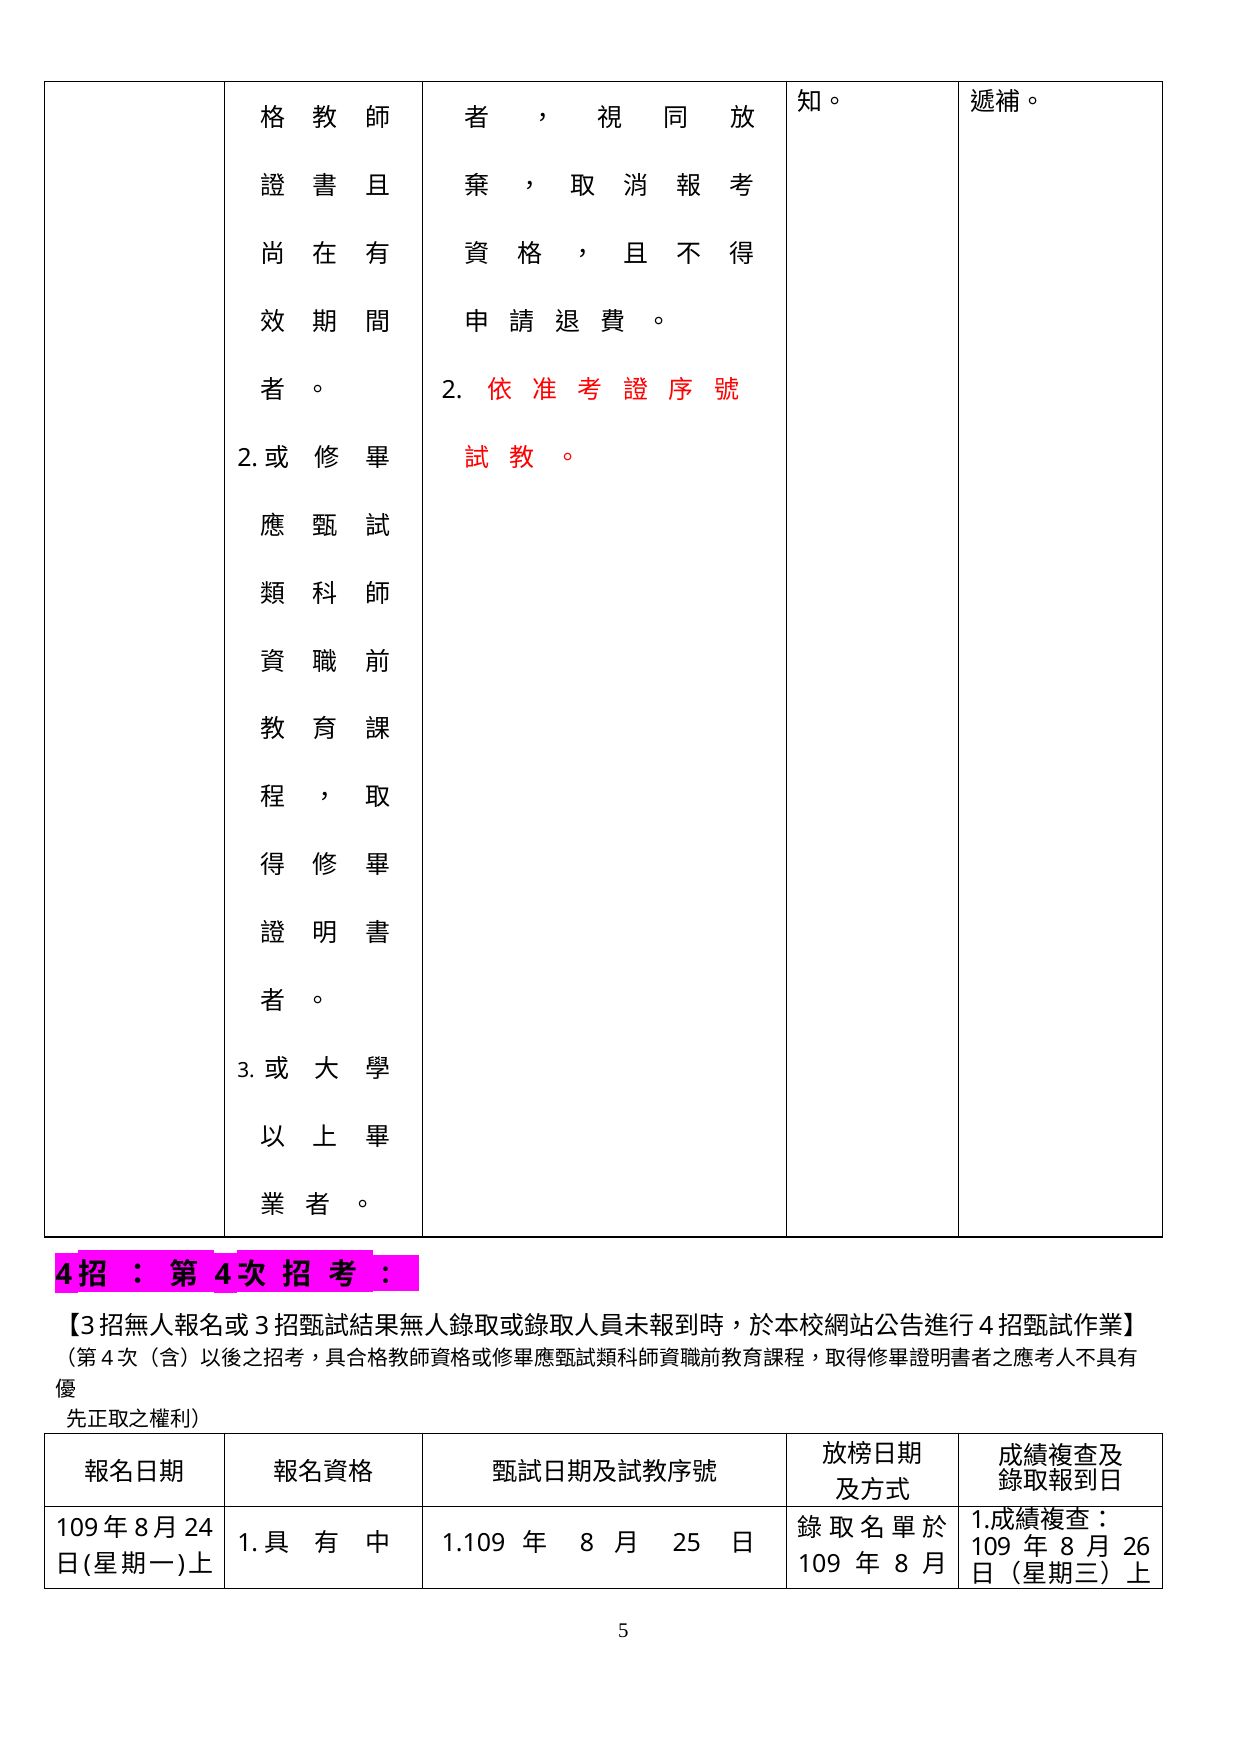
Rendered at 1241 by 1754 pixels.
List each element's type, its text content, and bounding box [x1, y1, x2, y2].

table_cell 放榜日期 及方式 [787, 1434, 958, 1506]
table_cell 4招：第4次招考： 【3招無人報名或3招甄試結果無人錄取或錄取人員未報到時，於本校網站公告進行4招甄試作業】 （第4次（含）以後之招考，具合格教師資格或修畢應甄試類科師資職前教育課程，取得修畢證明書者之應考人不具有優 先正取之權利） [44, 1238, 1163, 1432]
table_cell 成績複查及 錄取報到日 [959, 1434, 1162, 1506]
table_cell 報名資格 [225, 1434, 422, 1506]
table_cell 遞補。 [959, 82, 1162, 1236]
table_cell 109年8月24日(星期一)上 [45, 1507, 224, 1588]
table_cell 甄試日期及試教序號 [423, 1434, 786, 1506]
table_cell [45, 82, 224, 1236]
table_cell 知。 [787, 82, 958, 1236]
table_cell 報名日期 [45, 1434, 224, 1506]
table_cell 格教師證書且尚在有效期間者。 2.或修畢應甄試類科師資職前教育課程，取得修畢證明書者。 3.或大學以上畢業者。 [225, 82, 422, 1236]
table_cell 1.具有中 [225, 1507, 422, 1588]
table_cell 者，視同放棄，取消報考資格，且不得申請退費。 2. 依准考證序號試教。 [423, 82, 786, 1236]
table_cell 錄取名單於109年8月 [787, 1507, 958, 1588]
table_cell 1.成績複查： 109年8月26日（星期三）上 [959, 1507, 1162, 1588]
table_cell 1.109年8月25日 [423, 1507, 786, 1588]
